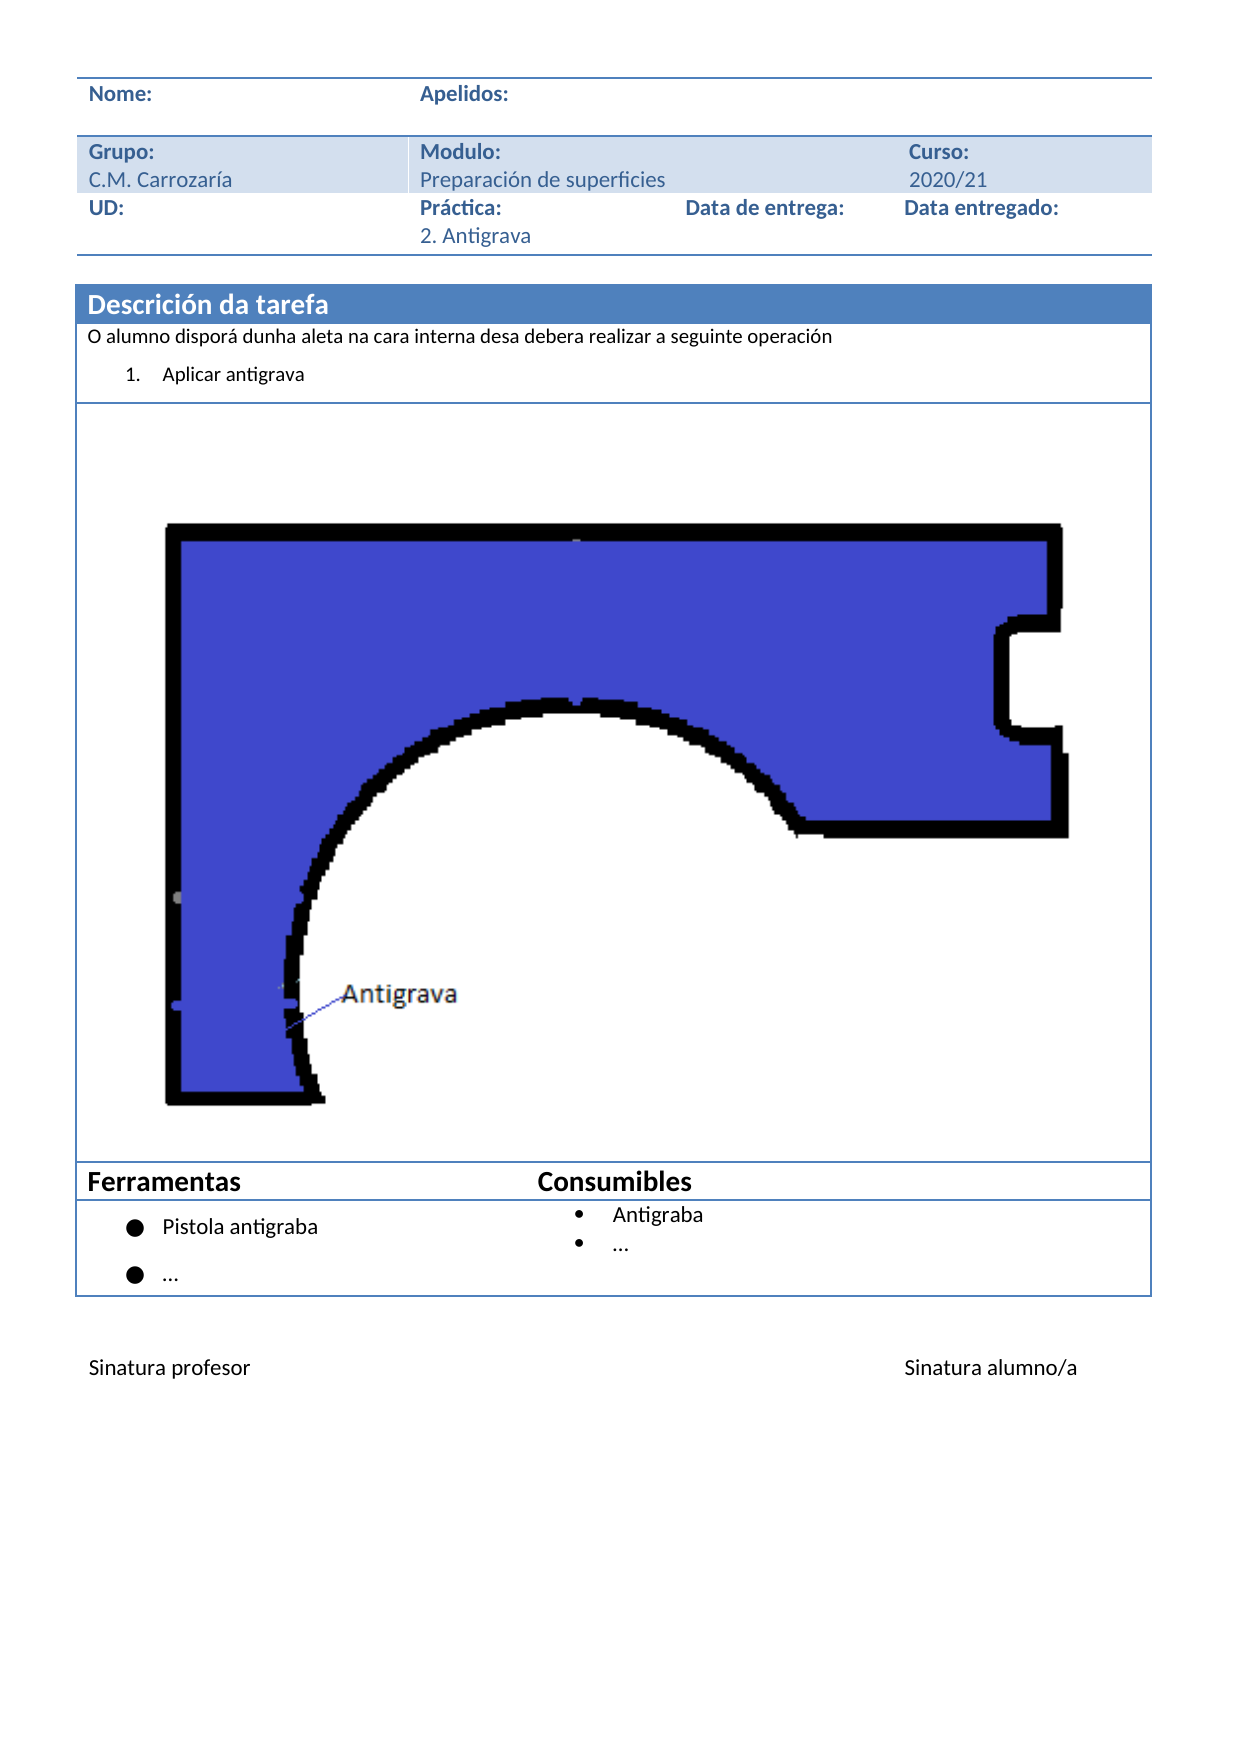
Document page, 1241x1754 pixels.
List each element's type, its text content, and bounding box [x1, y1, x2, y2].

table_cell Data entregado: [893, 193, 1152, 254]
table_header Descrición da tarefa [77, 286, 1150, 321]
table_cell UD: [77, 193, 408, 254]
table_cell Pistola antigraba … [77, 1201, 526, 1294]
table_cell Consumibles [526, 1163, 1150, 1198]
table_cell Ferramentas [77, 1163, 526, 1198]
table_header Nome: [77, 79, 408, 135]
table_cell Práctica: 2. Antigrava [409, 193, 674, 254]
table_cell Antigraba … [526, 1201, 1150, 1294]
table_cell Grupo: C.M. Carrozaría [77, 137, 408, 193]
table_header Apelidos: [409, 79, 1152, 135]
table_cell Curso: 2020/21 [898, 137, 1152, 193]
text Sinatura profesor Sinatura alumno/a [88, 1353, 1152, 1381]
table_cell [77, 404, 1150, 1161]
table_cell O alumno disporá dunha aleta na cara interna desa debera realizar a seguinte operación Aplicar antigrava [77, 324, 1150, 402]
table_cell Modulo: Preparación de superficies [409, 137, 898, 193]
table_cell Data de entrega: [674, 193, 893, 254]
